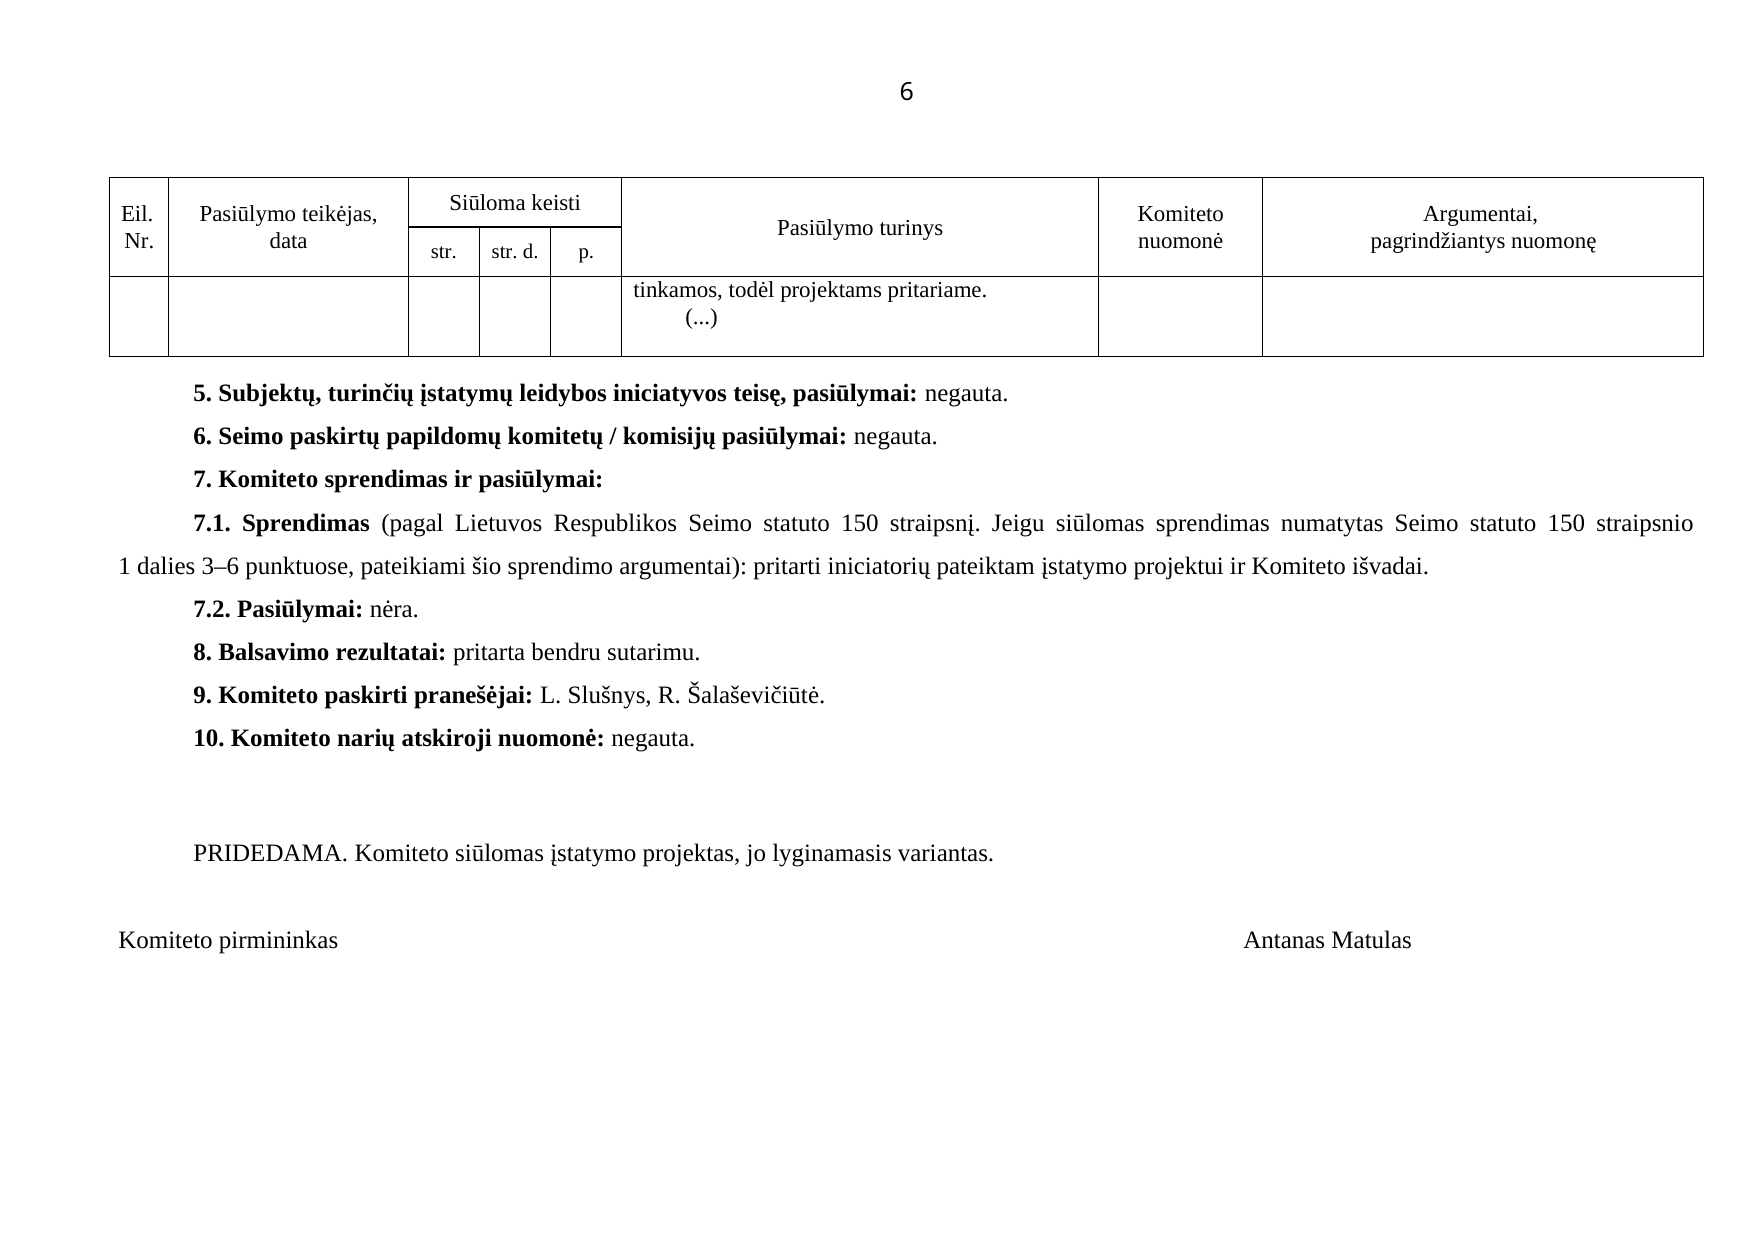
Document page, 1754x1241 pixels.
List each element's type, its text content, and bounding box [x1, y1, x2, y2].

table_cell [480, 277, 550, 356]
table_header Siūloma keisti [409, 178, 621, 226]
table_header Komiteto nuomonė [1099, 178, 1262, 276]
table_cell [1263, 277, 1703, 356]
text Komiteto pirmininkas Antanas Matulas [118, 925, 1695, 953]
text 7.2. Pasiūlymai: nėra. [118, 594, 1695, 623]
text PRIDEDAMA. Komiteto siūlomas įstatymo projektas, jo lyginamasis variantas. [118, 838, 1695, 867]
text 8. Balsavimo rezultatai: pritarta bendru sutarimu. [118, 637, 1695, 666]
table_cell p. [551, 228, 621, 276]
table_cell [110, 277, 168, 356]
subtitle 5. Subjektų, turinčių įstatymų leidybos iniciatyvos teisę, pasiūlymai: negauta. [118, 378, 1695, 407]
subtitle 6. Seimo paskirtų papildomų komitetų / komisijų pasiūlymai: negauta. [118, 421, 1695, 450]
table_cell [551, 277, 621, 356]
text 10. Komiteto narių atskiroji nuomonė: negauta. [118, 723, 1695, 752]
text 9. Komiteto paskirti pranešėjai: L. Slušnys, R. Šalaševičiūtė. [118, 680, 1695, 709]
table_cell str. d. [480, 228, 550, 276]
text 7. Komiteto sprendimas ir pasiūlymai: [118, 464, 1695, 493]
table_cell str. [409, 228, 479, 276]
table_cell tinkamos, todėl projektams pritariame. (...) [622, 277, 1098, 356]
table_header Argumentai, pagrindžiantys nuomonę [1263, 178, 1703, 276]
table_cell [169, 277, 408, 356]
table_header Pasiūlymo teikėjas, data [169, 178, 408, 276]
table_cell [1099, 277, 1262, 356]
table_cell [409, 277, 479, 356]
table_header Eil. Nr. [110, 178, 168, 276]
table_header Pasiūlymo turinys [622, 178, 1098, 276]
text 7.1. Sprendimas (pagal Lietuvos Respublikos Seimo statuto 150 straipsnį. Jeigu siūlomas sprendimas numatytas Seimo statuto 150 straipsnio 1 dalies 3–6 punktuose, pateikiami šio sprendimo argumentai): pritarti iniciatorių pateiktam įstatymo projektui ir Komiteto išvadai. [118, 508, 1695, 579]
